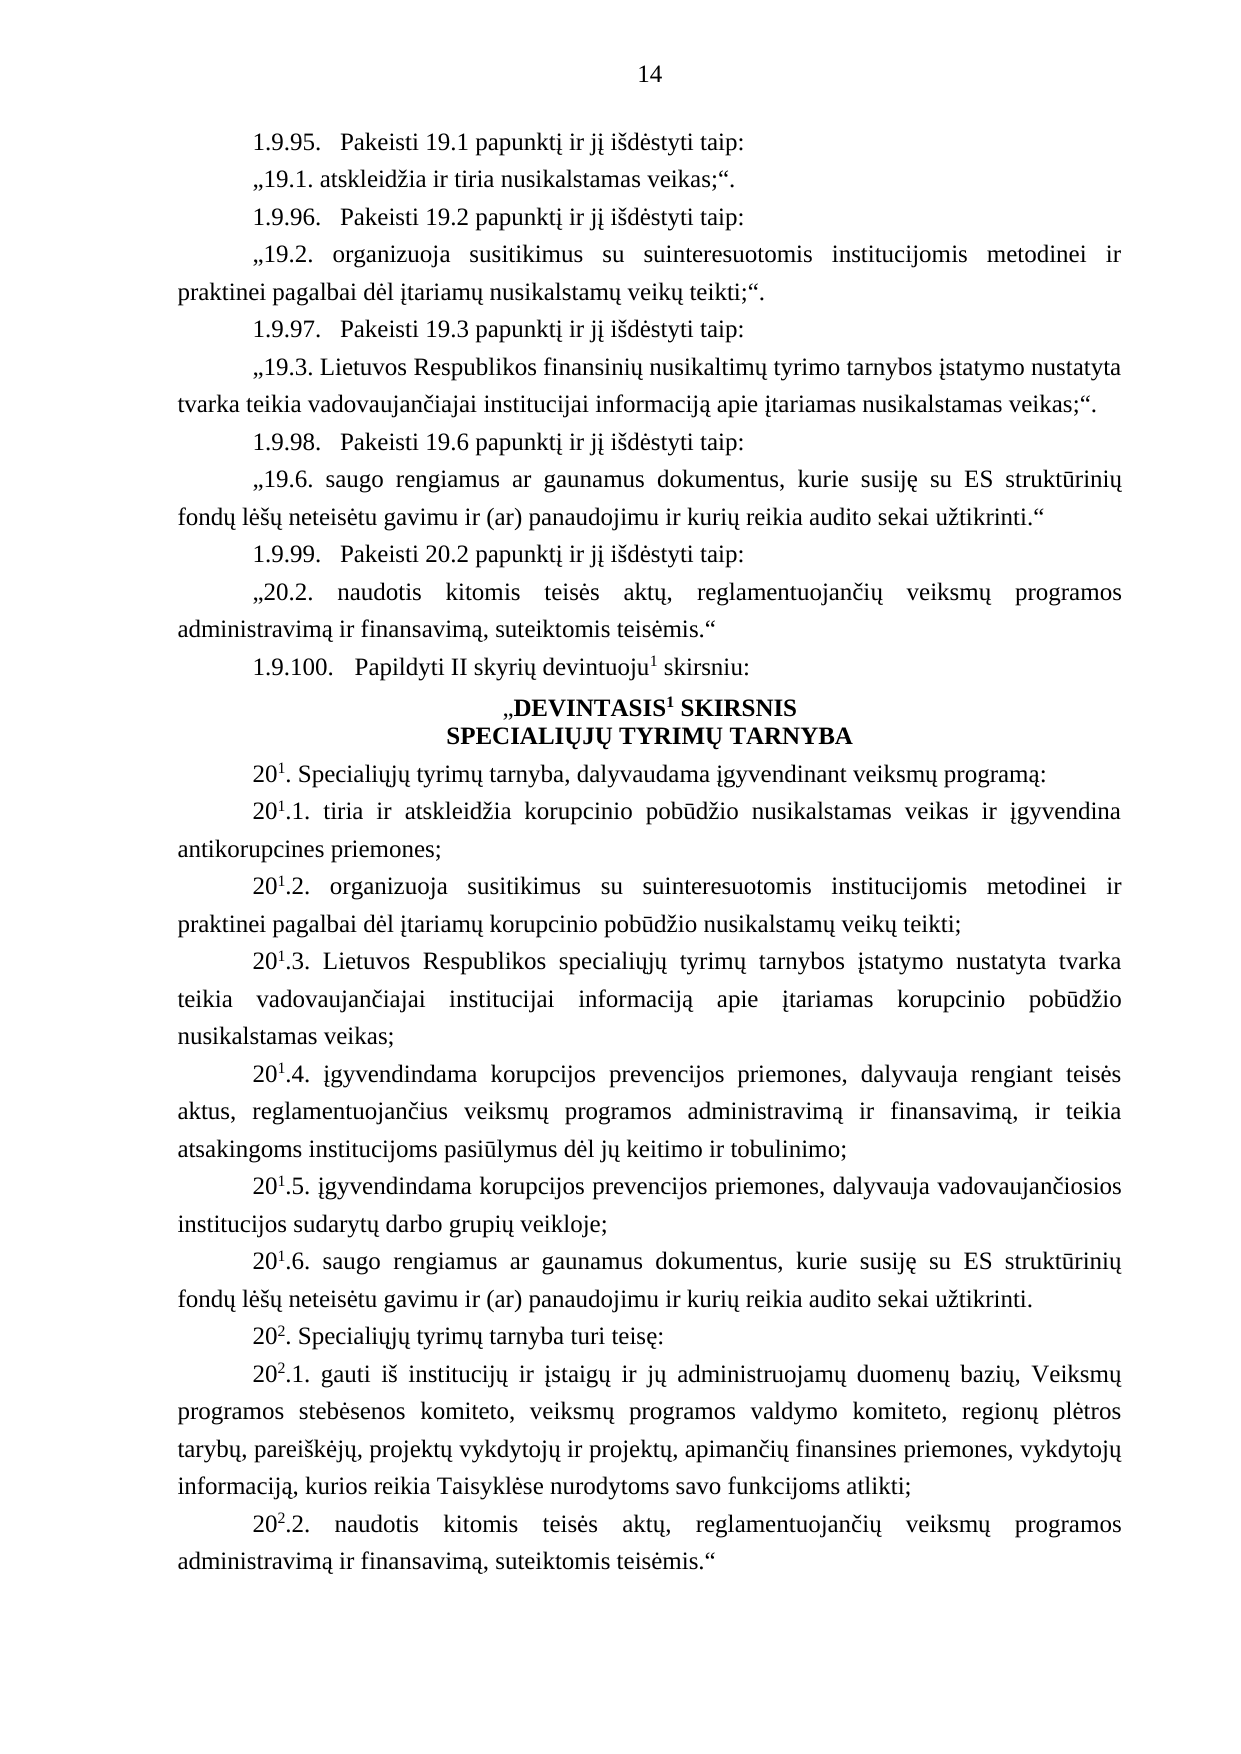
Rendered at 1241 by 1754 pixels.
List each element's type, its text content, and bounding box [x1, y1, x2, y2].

text „19.2. organizuoja susitikimus su suinteresuotomis institucijomis metodinei ir praktinei pagalbai dėl įtariamų nusikalstamų veikų teikti;“. [177, 231, 1122, 306]
text 1.9.96. Pakeisti 19.2 papunktį ir jį išdėstyti taip: [177, 193, 1122, 231]
text 202.1. gauti iš institucijų ir įstaigų ir jų administruojamų duomenų bazių, Veiksmų programos stebėsenos komiteto, veiksmų programos valdymo komiteto, regionų plėtros tarybų, pareiškėjų, projektų vykdytojų ir projektų, apimančių finansines priemones, vykdytojų informaciją, kurios reikia Taisyklėse nurodytoms savo funkcijoms atlikti; [177, 1350, 1122, 1500]
text 1.9.95. Pakeisti 19.1 papunktį ir jį išdėstyti taip: [177, 118, 1122, 156]
text 201.5. įgyvendindama korupcijos prevencijos priemones, dalyvauja vadovaujančiosios institucijos sudarytų darbo grupių veikloje; [177, 1163, 1122, 1238]
text „19.1. atskleidžia ir tiria nusikalstamas veikas;“. [177, 156, 1122, 193]
text „DEVINTASIS1 SKIRSNIS [177, 693, 1122, 721]
text 201. Specialiųjų tyrimų tarnyba, dalyvaudama įgyvendinant veiksmų programą: [177, 750, 1122, 788]
text „19.3. Lietuvos Respublikos finansinių nusikaltimų tyrimo tarnybos įstatymo nustatyta tvarka teikia vadovaujančiajai institucijai informaciją apie įtariamas nusikalstamas veikas;“. [177, 343, 1122, 418]
text 1.9.100. Papildyti II skyrių devintuoju1 skirsniu: [177, 643, 1122, 681]
text „20.2. naudotis kitomis teisės aktų, reglamentuojančių veiksmų programos administravimą ir finansavimą, suteiktomis teisėmis.“ [177, 568, 1122, 643]
text 202.2. naudotis kitomis teisės aktų, reglamentuojančių veiksmų programos administravimą ir finansavimą, suteiktomis teisėmis.“ [177, 1500, 1122, 1575]
text 201.3. Lietuvos Respublikos specialiųjų tyrimų tarnybos įstatymo nustatyta tvarka teikia vadovaujančiajai institucijai informaciją apie įtariamas korupcinio pobūdžio nusikalstamas veikas; [177, 938, 1122, 1050]
text 1.9.97. Pakeisti 19.3 papunktį ir jį išdėstyti taip: [177, 306, 1122, 343]
text 1.9.99. Pakeisti 20.2 papunktį ir jį išdėstyti taip: [177, 531, 1122, 568]
text 202. Specialiųjų tyrimų tarnyba turi teisę: [177, 1313, 1122, 1350]
text 1.9.98. Pakeisti 19.6 papunktį ir jį išdėstyti taip: [177, 418, 1122, 456]
text 201.2. organizuoja susitikimus su suinteresuotomis institucijomis metodinei ir praktinei pagalbai dėl įtariamų korupcinio pobūdžio nusikalstamų veikų teikti; [177, 863, 1122, 938]
text 201.1. tiria ir atskleidžia korupcinio pobūdžio nusikalstamas veikas ir įgyvendina antikorupcines priemones; [177, 788, 1122, 863]
text SPECIALIŲJŲ TYRIMŲ TARNYBA [177, 721, 1122, 750]
text 201.4. įgyvendindama korupcijos prevencijos priemones, dalyvauja rengiant teisės aktus, reglamentuojančius veiksmų programos administravimą ir finansavimą, ir teikia atsakingoms institucijoms pasiūlymus dėl jų keitimo ir tobulinimo; [177, 1050, 1122, 1163]
text 201.6. saugo rengiamus ar gaunamus dokumentus, kurie susiję su ES struktūrinių fondų lėšų neteisėtu gavimu ir (ar) panaudojimu ir kurių reikia audito sekai užtikrinti. [177, 1238, 1122, 1313]
text „19.6. saugo rengiamus ar gaunamus dokumentus, kurie susiję su ES struktūrinių fondų lėšų neteisėtu gavimu ir (ar) panaudojimu ir kurių reikia audito sekai užtikrinti.“ [177, 456, 1122, 531]
